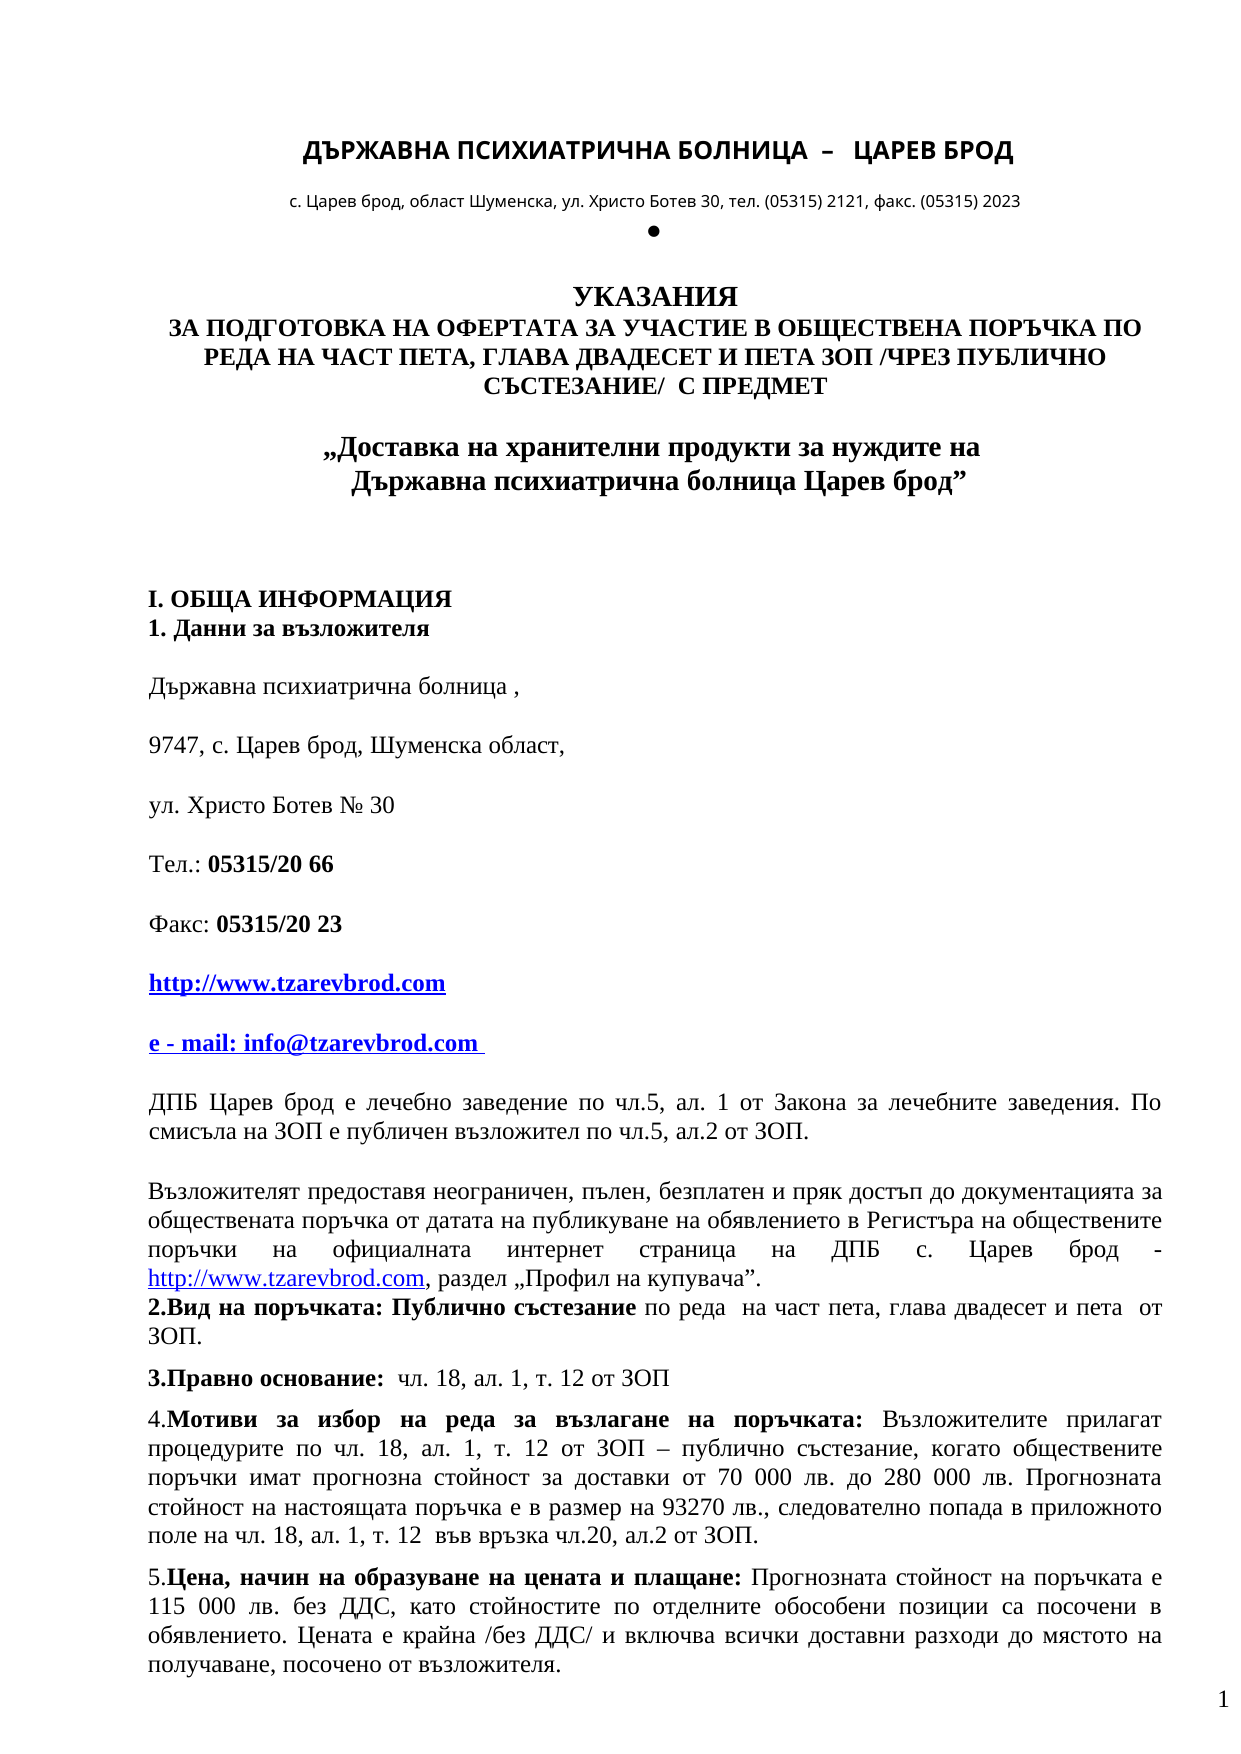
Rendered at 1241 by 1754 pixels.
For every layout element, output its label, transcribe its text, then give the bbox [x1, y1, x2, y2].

text 9747, с. Царев брод, Шуменска област, [149, 730, 1162, 759]
text Държавна психиатрична болница Царев брод” [148, 463, 1162, 496]
text е - mail: info@tzarevbrod.com [149, 1028, 1162, 1057]
text с. Царев брод, област Шуменска, ул. Христо Ботев 30, тел. (05315) 2121, факс. (05315) 2023 [148, 189, 1162, 212]
text 2.Вид на поръчката: Публично състезание по реда на част пета, глава двадесет и пета от ЗОП. [148, 1292, 1162, 1350]
text Държавна психиатрична болница , [149, 671, 1162, 700]
text „Доставка на хранителни продукти за нуждите на [148, 429, 1162, 463]
text І. ОБЩА ИНФОРМАЦИЯ [148, 584, 1162, 613]
text 5.Цена, начин на образуване на цената и плащане: Прогнозната стойност на поръчката е 115 000 лв. без ДДС, като стойностите по отделните обособени позиции са посочени в обявлението. Цената е крайна /без ДДС/ и включва всички доставни разходи до мястото на получаване, посочено от възложителя. [148, 1562, 1162, 1678]
text 3.Правно основание: чл. 18, ал. 1, т. 12 от ЗОП [148, 1363, 1162, 1392]
text ДЪРЖАВНА ПСИХИАТРИЧНА БОЛНИЦА – ЦАРЕВ БРОД [148, 133, 1162, 167]
text Тел.: 05315/20 66 [149, 849, 1162, 878]
text УКАЗАНИЯ [148, 279, 1162, 313]
text ДПБ Царев брод е лечебно заведение по чл.5, ал. 1 от Закона за лечебните заведения. По смисъла на ЗОП е публичен възложител по чл.5, ал.2 от ЗОП. [149, 1087, 1162, 1145]
text 1. Данни за възложителя [148, 613, 1162, 642]
text ЗА ПОДГОТОВКА НА ОФЕРТАТА ЗА УЧАСТИЕ В ОБЩЕСТВЕНА ПОРЪЧКА ПО РЕДА НА ЧАСТ ПЕТА, ГЛАВА ДВАДЕСЕТ И ПЕТА ЗОП /ЧРЕЗ ПУБЛИЧНО СЪСТЕЗАНИЕ/ С ПРЕДМЕТ [148, 313, 1162, 400]
text Факс: 05315/20 23 [149, 909, 1162, 938]
text http://www.tzarevbrod.com [149, 968, 1162, 997]
text ул. Христо Ботев № 30 [149, 790, 1162, 819]
text Възложителят предоставя неограничен, пълен, безплатен и пряк достъп до документацията за обществената поръчка от датата на публикуване на обявлението в Регистъра на обществените поръчки на официалната интернет страница на ДПБ с. Царев брод - http://www.tzarevbrod.com, раздел „Профил на купувача”. [148, 1176, 1162, 1292]
text 4.Мотиви за избор на реда за възлагане на поръчката: Възложителите прилагат процедурите по чл. 18, ал. 1, т. 12 от ЗОП – публично състезание, когато обществените поръчки имат прогнозна стойност за доставки от 70 000 лв. до 280 000 лв. Прогнозната стойност на настоящата поръчка е в размер на 93270 лв., следователно попада в приложното поле на чл. 18, ал. 1, т. 12 във връзка чл.20, ал.2 от ЗОП. [148, 1404, 1162, 1549]
